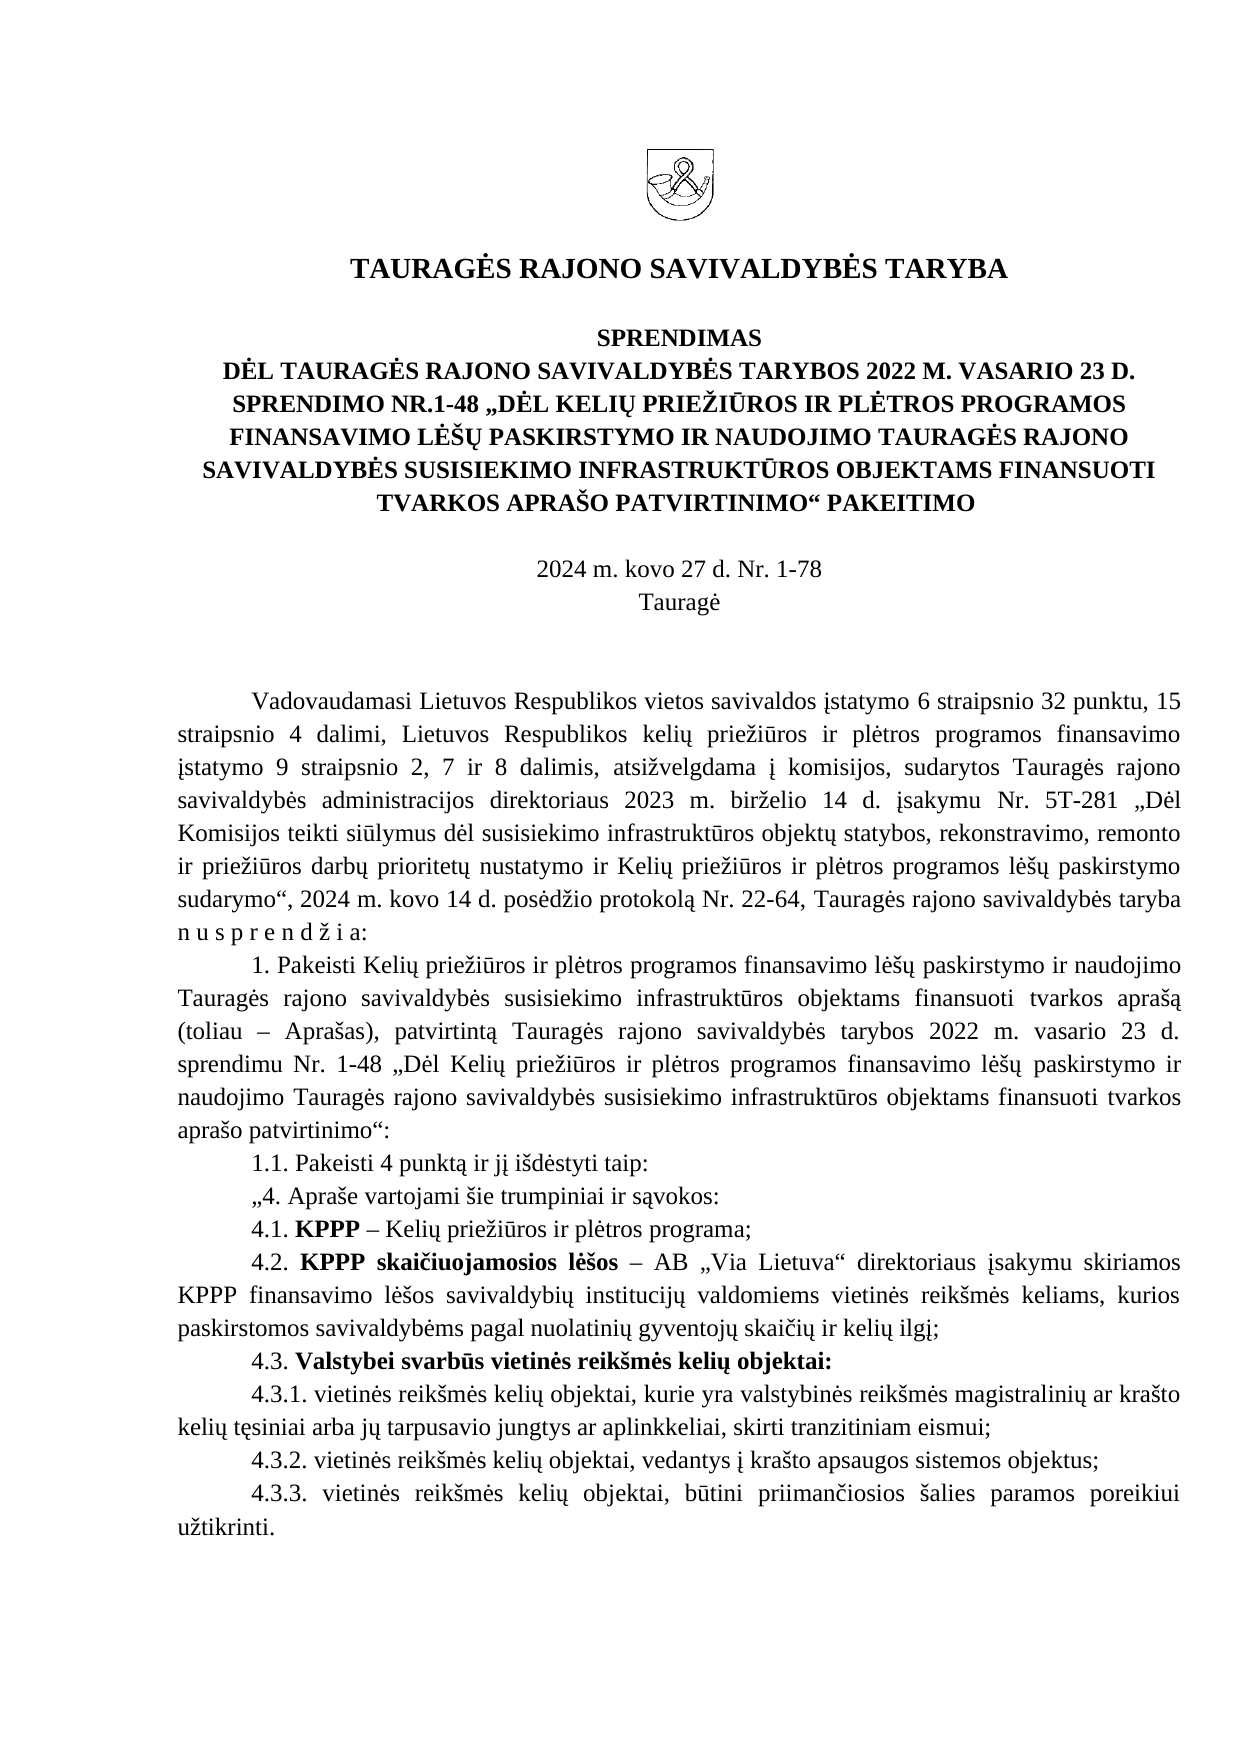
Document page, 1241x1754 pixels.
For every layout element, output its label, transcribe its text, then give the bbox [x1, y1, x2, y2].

text 4.3.3. vietinės reikšmės kelių objektai, būtini priimančiosios šalies paramos poreikiui užtikrinti. [177, 1478, 1181, 1540]
text 4.3.2. vietinės reikšmės kelių objektai, vedantys į krašto apsaugos sistemos objektus; [177, 1446, 1181, 1474]
text SPRENDIMAS [177, 323, 1181, 352]
text „4. Apraše vartojami šie trumpiniai ir sąvokos: [177, 1181, 1181, 1210]
text 4.1. KPPP – Kelių priežiūros ir plėtros programa; [177, 1214, 1181, 1243]
text Vadovaudamasi Lietuvos Respublikos vietos savivaldos įstatymo 6 straipsnio 32 punktu, 15 straipsnio 4 dalimi, Lietuvos Respublikos kelių priežiūros ir plėtros programos finansavimo įstatymo 9 straipsnio 2, 7 ir 8 dalimis, atsižvelgdama į komisijos, sudarytos Tauragės rajono savivaldybės administracijos direktoriaus 2023 m. birželio 14 d. įsakymu Nr. 5T-281 „Dėl Komisijos teikti siūlymus dėl susisiekimo infrastruktūros objektų statybos, rekonstravimo, remonto ir priežiūros darbų prioritetų nustatymo ir Kelių priežiūros ir plėtros programos lėšų paskirstymo sudarymo“, 2024 m. kovo 14 d. posėdžio protokolą Nr. 22-64, Tauragės rajono savivaldybės taryba n u s p r e n d ž i a: [177, 686, 1181, 946]
text Tauragė [177, 587, 1181, 616]
text 4.3. Valstybei svarbūs vietinės reikšmės kelių objektai: [177, 1346, 1181, 1375]
text 1.1. Pakeisti 4 punktą ir jį išdėstyti taip: [177, 1148, 1181, 1177]
text 4.3.1. vietinės reikšmės kelių objektai, kurie yra valstybinės reikšmės magistralinių ar krašto kelių tęsiniai arba jų tarpusavio jungtys ar aplinkkeliai, skirti tranzitiniam eismui; [177, 1379, 1181, 1441]
text 1. Pakeisti Kelių priežiūros ir plėtros programos finansavimo lėšų paskirstymo ir naudojimo Tauragės rajono savivaldybės susisiekimo infrastruktūros objektams finansuoti tvarkos aprašą (toliau – Aprašas), patvirtintą Tauragės rajono savivaldybės tarybos 2022 m. vasario 23 d. sprendimu Nr. 1-48 „Dėl Kelių priežiūros ir plėtros programos finansavimo lėšų paskirstymo ir naudojimo Tauragės rajono savivaldybės susisiekimo infrastruktūros objektams finansuoti tvarkos aprašo patvirtinimo“: [177, 950, 1181, 1144]
text 2024 m. kovo 27 d. Nr. 1-78 [177, 554, 1181, 583]
text TAURAGĖS RAJONO SAVIVALDYBĖS TARYBA [177, 251, 1181, 285]
text 4.2. KPPP skaičiuojamosios lėšos – AB „Via Lietuva“ direktoriaus įsakymu skiriamos KPPP finansavimo lėšos savivaldybių institucijų valdomiems vietinės reikšmės keliams, kurios paskirstomos savivaldybėms pagal nuolatinių gyventojų skaičių ir kelių ilgį; [177, 1247, 1181, 1342]
text DĖL TAURAGĖS RAJONO SAVIVALDYBĖS TARYBOS 2022 M. VASARIO 23 D. SPRENDIMO NR.1-48 „DĖL KELIŲ PRIEŽIŪROS IR PLĖTROS PROGRAMOS FINANSAVIMO LĖŠŲ PASKIRSTYMO IR NAUDOJIMO TAURAGĖS RAJONO SAVIVALDYBĖS SUSISIEKIMO INFRASTRUKTŪROS OBJEKTAMS FINANSUOTI TVARKOS APRAŠO PATVIRTINIMO“ PAKEITIMO [177, 356, 1181, 517]
